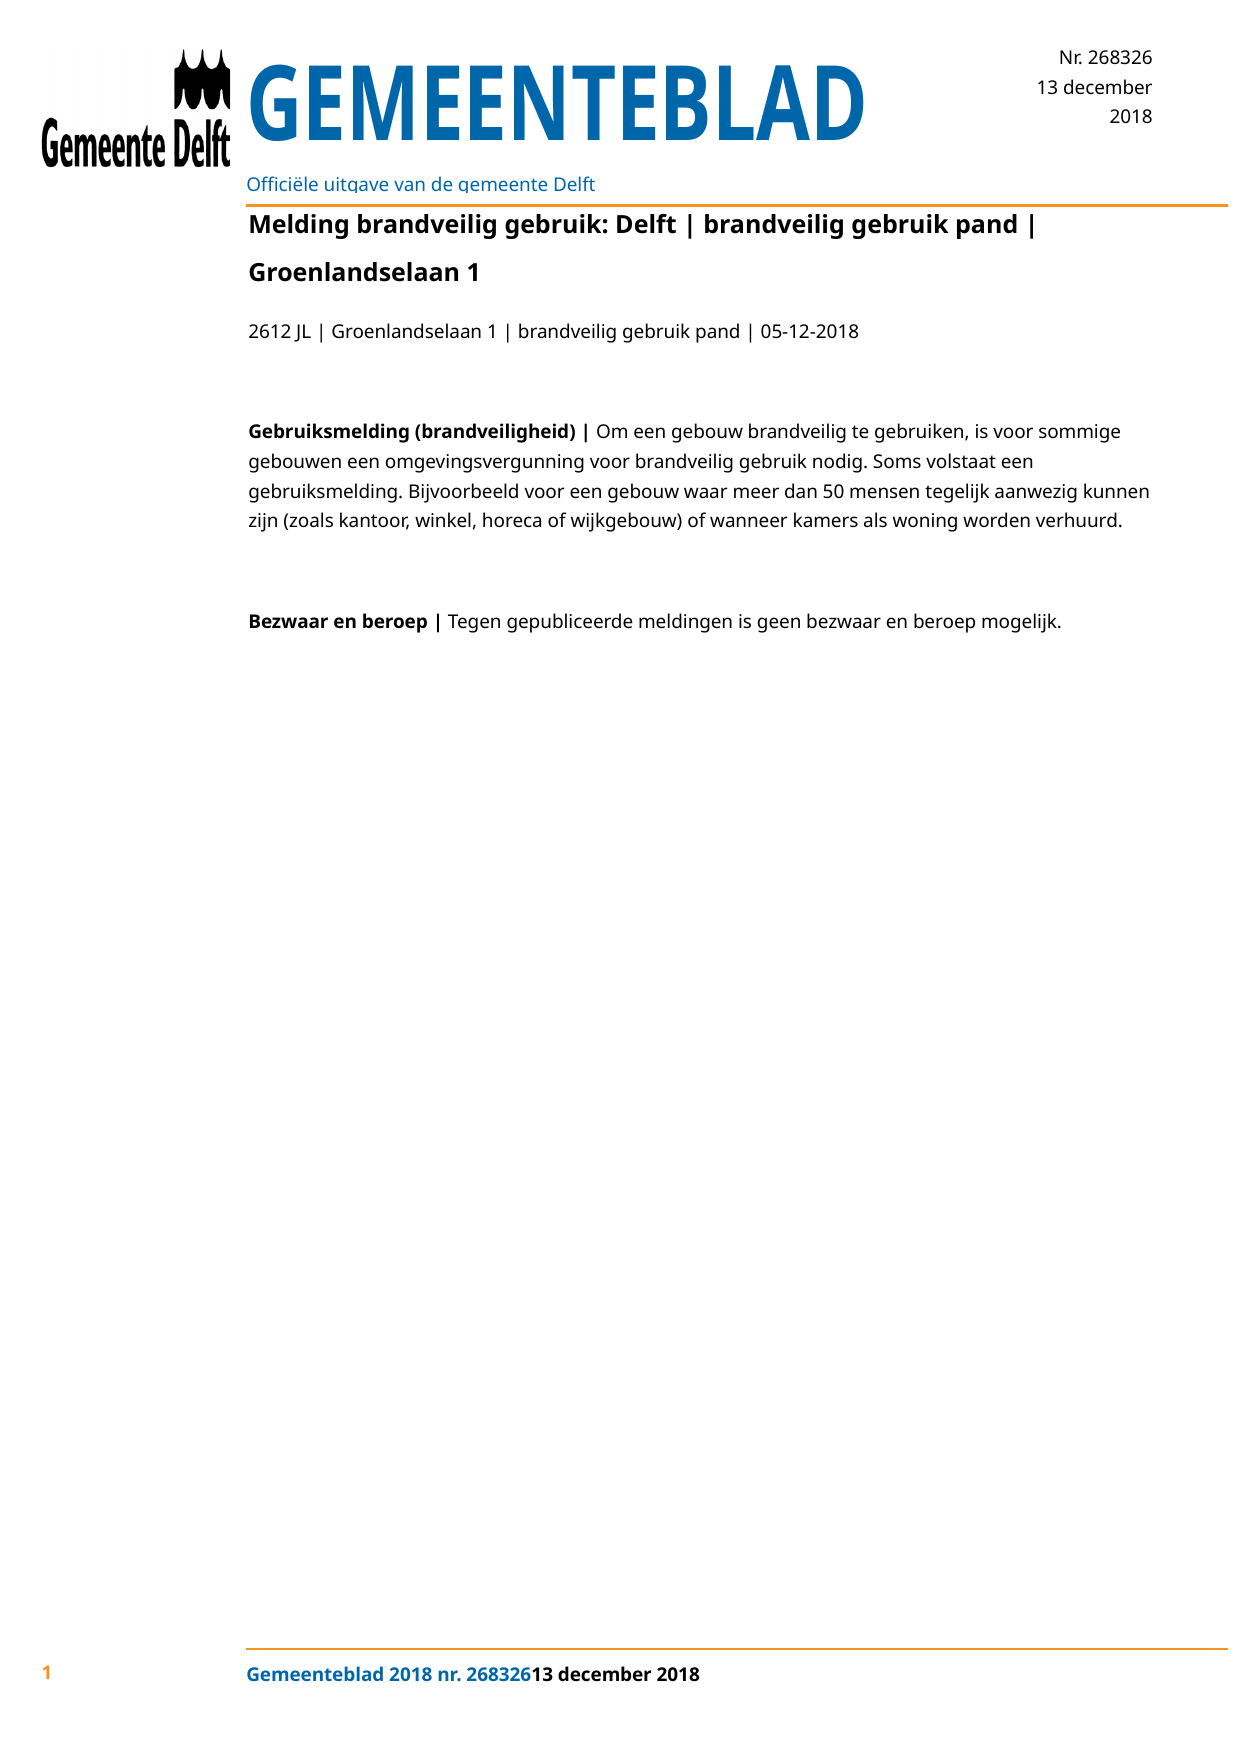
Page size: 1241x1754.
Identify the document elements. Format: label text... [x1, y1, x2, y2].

text Melding brandveilig gebruik: Delft | brandveilig gebruik pand | Groenlandselaan 1 [248, 207, 1152, 288]
text Gebruiksmelding (brandveiligheid) | Om een gebouw brandveilig te gebruiken, is voor sommige gebouwen een omgevingsvergunning voor brandveilig gebruik nodig. Soms volstaat een gebruiksmelding. Bijvoorbeeld voor een gebouw waar meer dan 50 mensen tegelijk aanwezig kunnen zijn (zoals kantoor, winkel, horeca of wijkgebouw) of wanneer kamers als woning worden verhuurd. [248, 419, 1152, 533]
text 2612 JL | Groenlandselaan 1 | brandveilig gebruik pand | 05-12-2018 [248, 318, 1152, 344]
text Bezwaar en beroep | Tegen gepubliceerde meldingen is geen bezwaar en beroep mogelijk. [248, 608, 1152, 634]
picture [41, 47, 231, 172]
